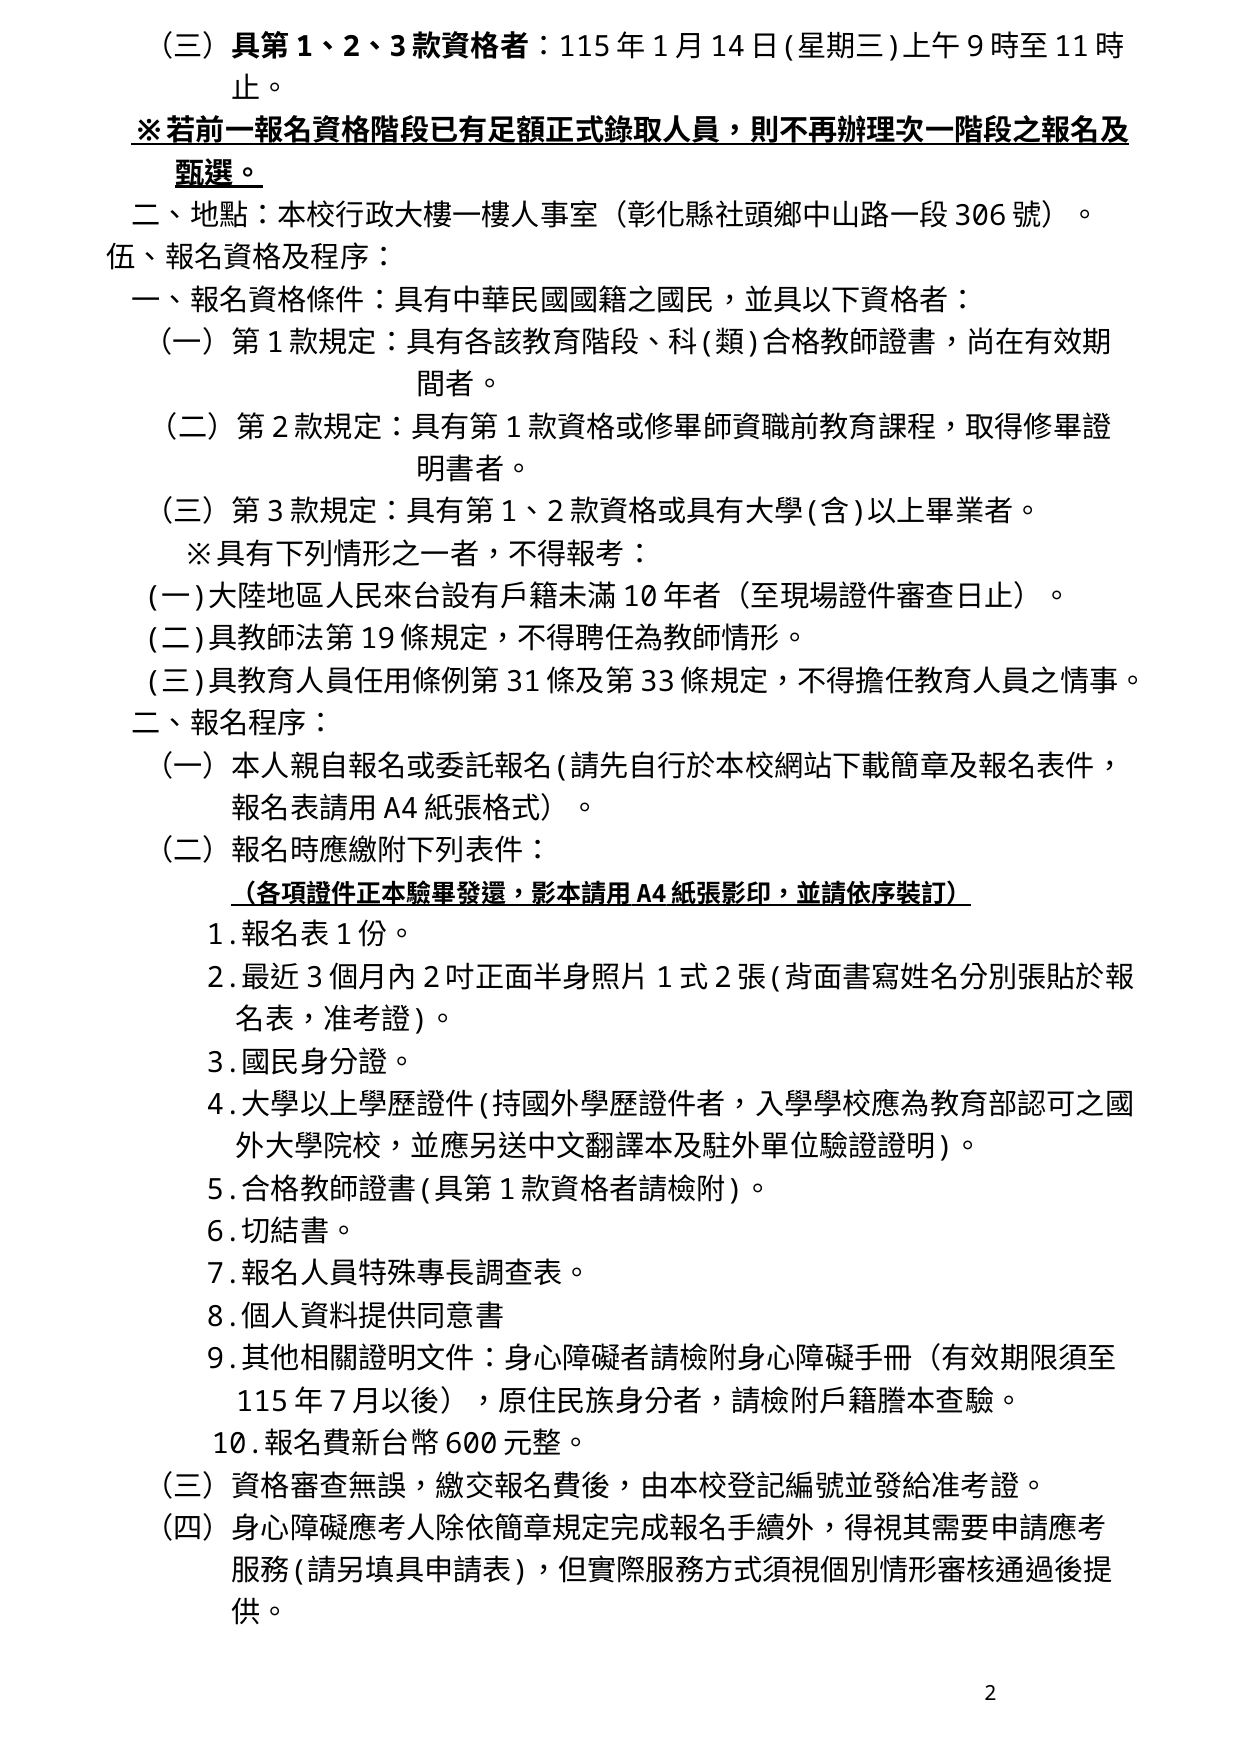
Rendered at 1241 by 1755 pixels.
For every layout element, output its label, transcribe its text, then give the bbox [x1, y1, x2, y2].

text 4.大學以上學歷證件(持國外學歷證件者，入學學校應為教育部認可之國外大學院校，並應另送中文翻譯本及駐外單位驗證證明)。 [206, 1081, 1134, 1165]
text 7.報名人員特殊專長調查表。 [206, 1250, 1134, 1292]
text 2.最近3個月內2吋正面半身照片1式2張(背面書寫姓名分別張貼於報名表，准考證)。 [206, 953, 1134, 1038]
text （三）第3款規定：具有第1、2款資格或具有大學(含)以上畢業者。 [144, 488, 1134, 530]
text (三)具教育人員任用條例第31條及第33條規定，不得擔任教育人員之情事。 [144, 657, 1134, 700]
text 9.其他相關證明文件：身心障礙者請檢附身心障礙手冊（有效期限須至115年7月以後），原住民族身分者，請檢附戶籍謄本查驗。 [206, 1335, 1134, 1420]
text ※具有下列情形之一者，不得報考： [181, 530, 1134, 573]
text 二、報名程序： [131, 700, 1134, 742]
text （二）第2款規定：具有第1款資格或修畢師資職前教育課程，取得修畢證明書者。 [114, 403, 1134, 488]
text 伍、報名資格及程序： [106, 234, 1134, 276]
text （一）本人親自報名或委託報名(請先自行於本校網站下載簡章及報名表件，報名表請用A4紙張格式）。 [144, 742, 1134, 827]
text (二)具教師法第19條規定，不得聘任為教師情形。 [144, 615, 1134, 657]
text (一)大陸地區人民來台設有戶籍未滿10年者（至現場證件審查日止）。 [144, 573, 1134, 615]
text （二）報名時應繳附下列表件： [144, 827, 1134, 869]
text 10.報名費新台幣600元整。 [106, 1420, 1134, 1462]
text 一、報名資格條件：具有中華民國國籍之國民，並具以下資格者： [131, 276, 1134, 318]
text 二、地點：本校行政大樓一樓人事室（彰化縣社頭鄉中山路一段306號）。 [131, 192, 1134, 234]
text 1.報名表1份。 [206, 911, 1134, 953]
text （三）具第1、2、3款資格者：115年1月14日(星期三)上午9時至11時止。 [144, 22, 1134, 107]
text 3.國民身分證。 [206, 1038, 1134, 1081]
text 5.合格教師證書(具第1款資格者請檢附)。 [206, 1165, 1134, 1208]
text 6.切結書。 [206, 1208, 1134, 1250]
text （三）資格審查無誤，繳交報名費後，由本校登記編號並發給准考證。 [144, 1462, 1134, 1504]
text （各項證件正本驗畢發還，影本請用A4紙張影印，並請依序裝訂） [144, 869, 1134, 911]
text ※若前一報名資格階段已有足額正式錄取人員，則不再辦理次一階段之報名及甄選。 [131, 107, 1134, 192]
text （一）第1款規定：具有各該教育階段、科(類)合格教師證書，尚在有效期間者。 [143, 318, 1134, 403]
text 8.個人資料提供同意書 [206, 1292, 1134, 1335]
text （四）身心障礙應考人除依簡章規定完成報名手續外，得視其需要申請應考服務(請另填具申請表)，但實際服務方式須視個別情形審核通過後提供。 [144, 1504, 1134, 1631]
